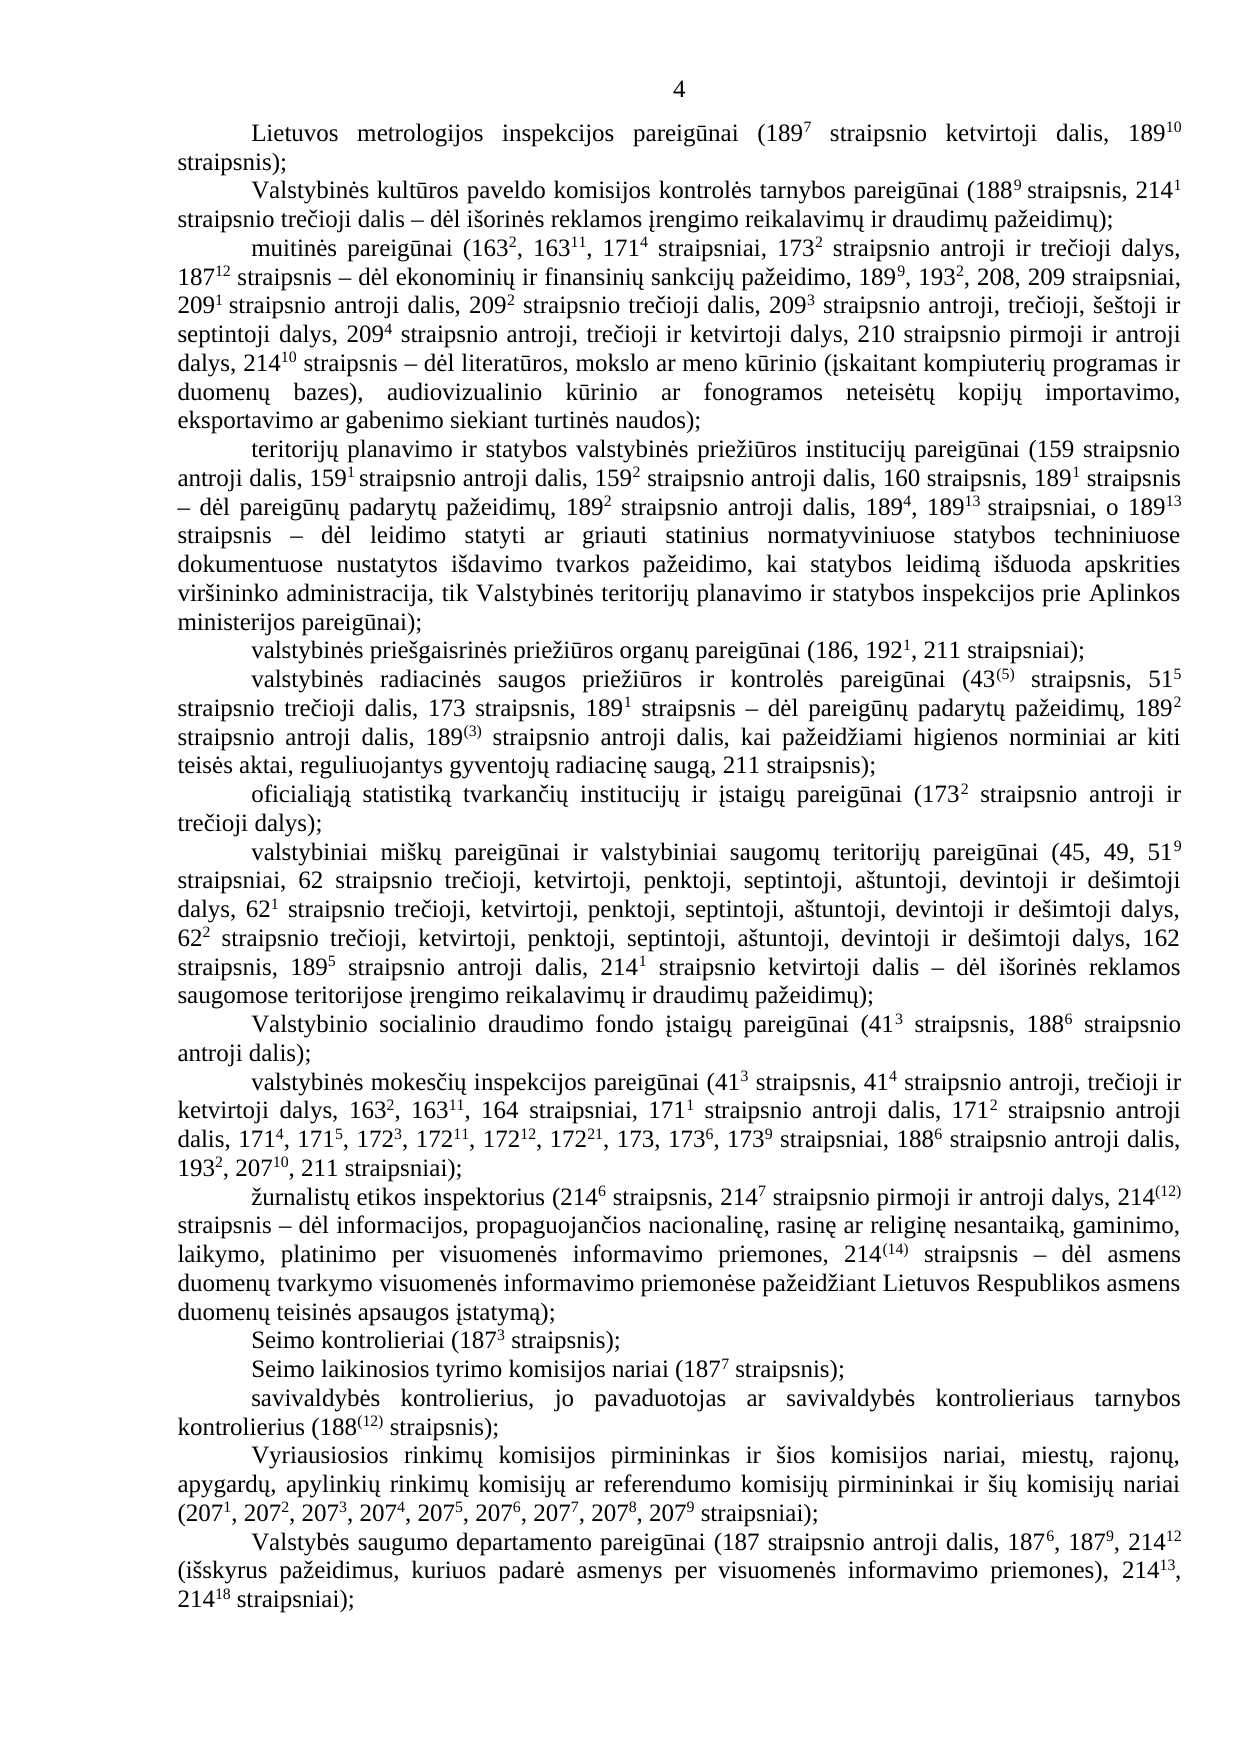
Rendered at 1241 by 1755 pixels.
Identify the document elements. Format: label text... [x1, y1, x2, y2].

text valstybinės mokesčių inspekcijos pareigūnai (413 straipsnis, 414 straipsnio antroji, trečioji ir ketvirtoji dalys, 1632, 16311, 164 straipsniai, 1711 straipsnio antroji dalis, 1712 straipsnio antroji dalis, 1714, 1715, 1723, 17211, 17212, 17221, 173, 1736, 1739 straipsniai, 1886 straipsnio antroji dalis, 1932, 20710, 211 straipsniai); [177, 1067, 1181, 1182]
text žurnalistų etikos inspektorius (2146 straipsnis, 2147 straipsnio pirmoji ir antroji dalys, 214(12) straipsnis – dėl informacijos, propaguojančios nacionalinę, rasinę ar religinę nesantaiką, gaminimo, laikymo, platinimo per visuomenės informavimo priemones, 214(14) straipsnis – dėl asmens duomenų tvarkymo visuomenės informavimo priemonėse pažeidžiant Lietuvos Respublikos asmens duomenų teisinės apsaugos įstatymą); [177, 1182, 1181, 1326]
text valstybinės radiacinės saugos priežiūros ir kontrolės pareigūnai (43(5) straipsnis, 515 straipsnio trečioji dalis, 173 straipsnis, 1891 straipsnis – dėl pareigūnų padarytų pažeidimų, 1892 straipsnio antroji dalis, 189(3) straipsnio antroji dalis, kai pažeidžiami higienos norminiai ar kiti teisės aktai, reguliuojantys gyventojų radiacinę saugą, 211 straipsnis); [177, 664, 1181, 779]
text Valstybinio socialinio draudimo fondo įstaigų pareigūnai (413 straipsnis, 1886 straipsnio antroji dalis); [177, 1009, 1181, 1067]
text Vyriausiosios rinkimų komisijos pirmininkas ir šios komisijos nariai, miestų, rajonų, apygardų, apylinkių rinkimų komisijų ar referendumo komisijų pirmininkai ir šių komisijų nariai (2071, 2072, 2073, 2074, 2075, 2076, 2077, 2078, 2079 straipsniai); [177, 1441, 1181, 1527]
text oficialiąją statistiką tvarkančių institucijų ir įstaigų pareigūnai (1732 straipsnio antroji ir trečioji dalys); [177, 779, 1181, 837]
text Seimo kontrolieriai (1873 straipsnis); [177, 1326, 1181, 1354]
text muitinės pareigūnai (1632, 16311, 1714 straipsniai, 1732 straipsnio antroji ir trečioji dalys, 18712 straipsnis – dėl ekonominių ir finansinių sankcijų pažeidimo, 1899, 1932, 208, 209 straipsniai, 2091 straipsnio antroji dalis, 2092 straipsnio trečioji dalis, 2093 straipsnio antroji, trečioji, šeštoji ir septintoji dalys, 2094 straipsnio antroji, trečioji ir ketvirtoji dalys, 210 straipsnio pirmoji ir antroji dalys, 21410 straipsnis – dėl literatūros, mokslo ar meno kūrinio (įskaitant kompiuterių programas ir duomenų bazes), audiovizualinio kūrinio ar fonogramos neteisėtų kopijų importavimo, eksportavimo ar gabenimo siekiant turtinės naudos); [177, 233, 1181, 434]
text Seimo laikinosios tyrimo komisijos nariai (1877 straipsnis); [177, 1354, 1181, 1383]
text teritorijų planavimo ir statybos valstybinės priežiūros institucijų pareigūnai (159 straipsnio antroji dalis, 1591 straipsnio antroji dalis, 1592 straipsnio antroji dalis, 160 straipsnis, 1891 straipsnis – dėl pareigūnų padarytų pažeidimų, 1892 straipsnio antroji dalis, 1894, 18913 straipsniai, o 18913 straipsnis – dėl leidimo statyti ar griauti statinius normatyviniuose statybos techniniuose dokumentuose nustatytos išdavimo tvarkos pažeidimo, kai statybos leidimą išduoda apskrities viršininko administracija, tik Valstybinės teritorijų planavimo ir statybos inspekcijos prie Aplinkos ministerijos pareigūnai); [177, 434, 1181, 636]
text valstybiniai miškų pareigūnai ir valstybiniai saugomų teritorijų pareigūnai (45, 49, 519 straipsniai, 62 straipsnio trečioji, ketvirtoji, penktoji, septintoji, aštuntoji, devintoji ir dešimtoji dalys, 621 straipsnio trečioji, ketvirtoji, penktoji, septintoji, aštuntoji, devintoji ir dešimtoji dalys, 622 straipsnio trečioji, ketvirtoji, penktoji, septintoji, aštuntoji, devintoji ir dešimtoji dalys, 162 straipsnis, 1895 straipsnio antroji dalis, 2141 straipsnio ketvirtoji dalis – dėl išorinės reklamos saugomose teritorijose įrengimo reikalavimų ir draudimų pažeidimų); [177, 837, 1181, 1009]
text Lietuvos metrologijos inspekcijos pareigūnai (1897 straipsnio ketvirtoji dalis, 18910 straipsnis); [177, 118, 1181, 176]
text Valstybinės kultūros paveldo komisijos kontrolės tarnybos pareigūnai (1889 straipsnis, 2141 straipsnio trečioji dalis – dėl išorinės reklamos įrengimo reikalavimų ir draudimų pažeidimų); [177, 176, 1181, 233]
text valstybinės priešgaisrinės priežiūros organų pareigūnai (186, 1921, 211 straipsniai); [177, 636, 1181, 664]
text Valstybės saugumo departamento pareigūnai (187 straipsnio antroji dalis, 1876, 1879, 21412 (išskyrus pažeidimus, kuriuos padarė asmenys per visuomenės informavimo priemones), 21413, 21418 straipsniai); [177, 1527, 1181, 1613]
text savivaldybės kontrolierius, jo pavaduotojas ar savivaldybės kontrolieriaus tarnybos kontrolierius (188(12) straipsnis); [177, 1383, 1181, 1441]
